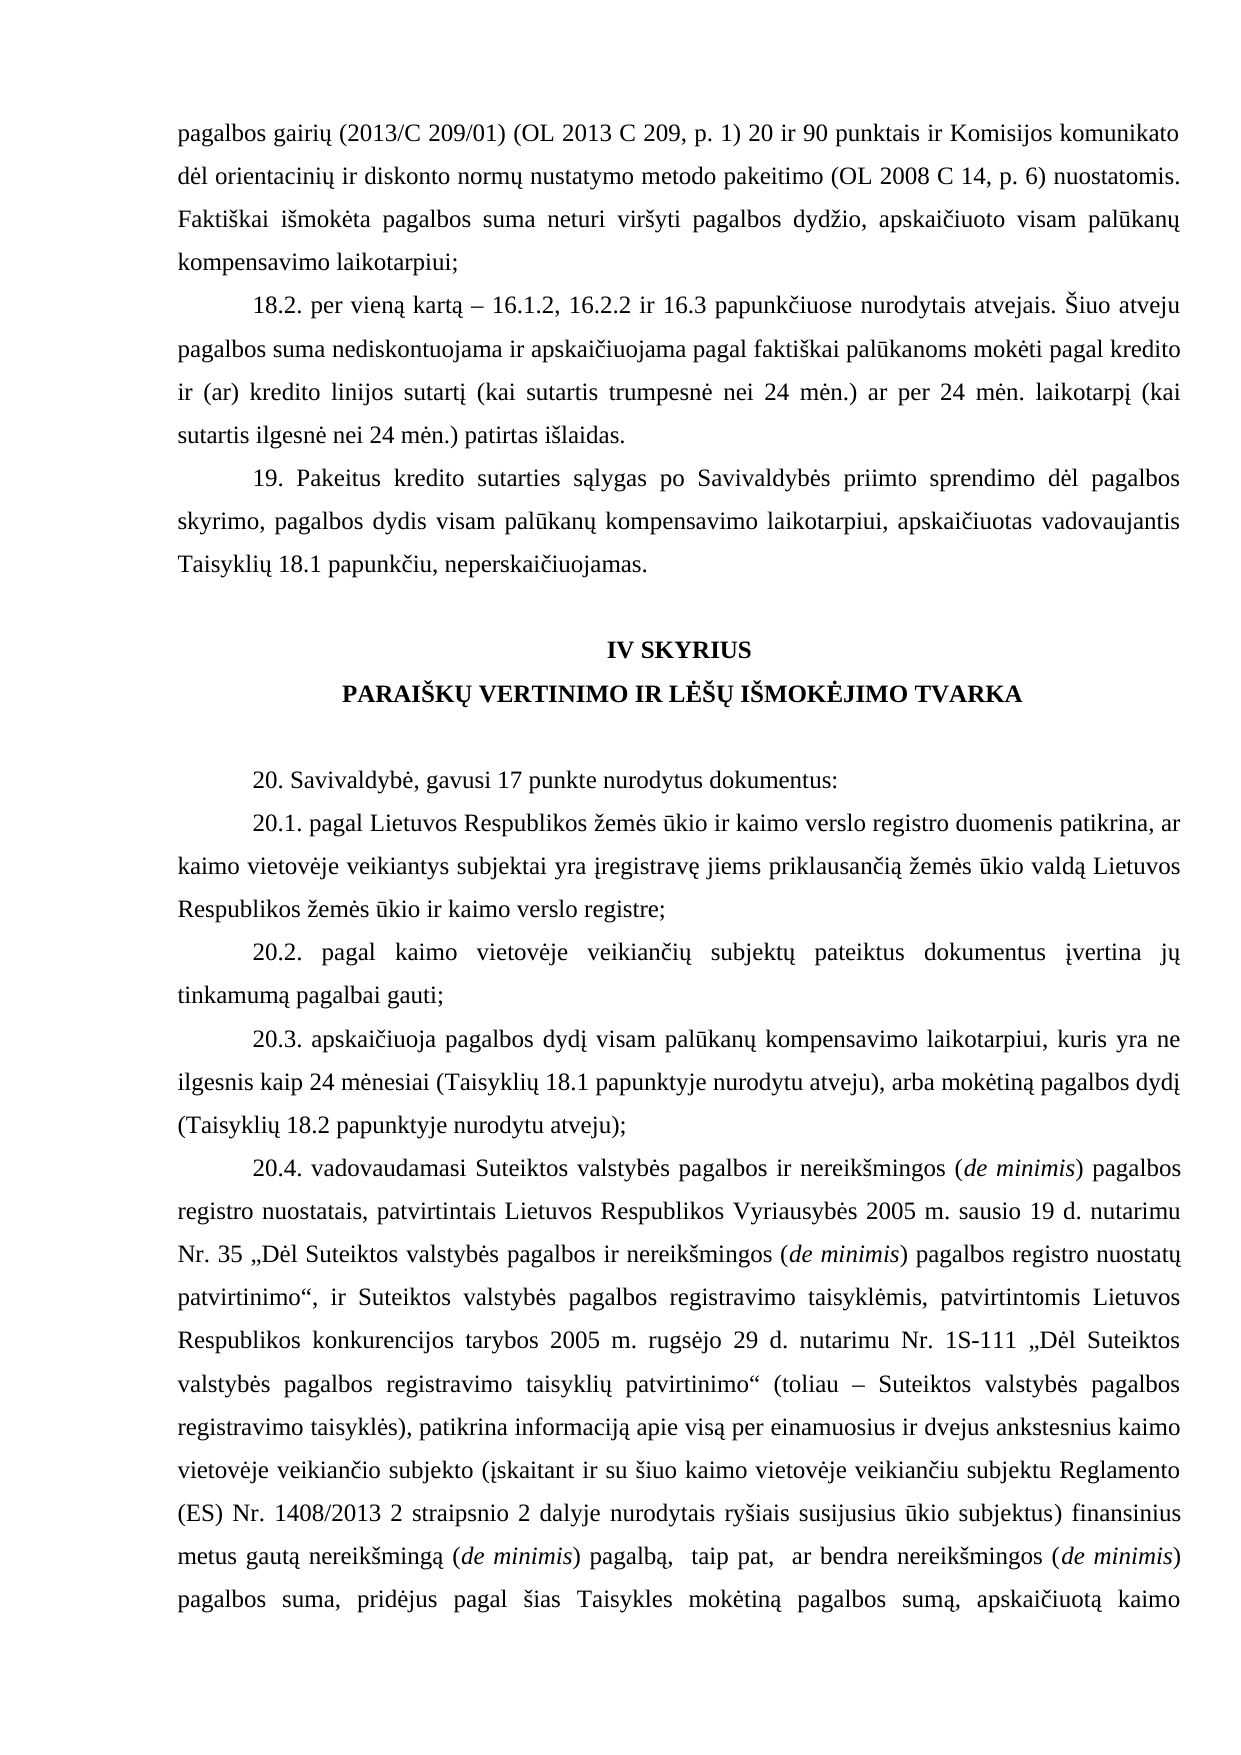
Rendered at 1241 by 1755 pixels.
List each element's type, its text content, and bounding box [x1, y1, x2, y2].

text pARAIŠKŲ VERTINIMO IR LĖŠŲ IŠMOKĖJIMO TVARKA [177, 679, 1181, 707]
text 18.2. per vieną kartą – 16.1.2, 16.2.2 ir 16.3 papunkčiuose nurodytais atvejais. Šiuo atveju pagalbos suma nediskontuojama ir apskaičiuojama pagal faktiškai palūkanoms mokėti pagal kredito ir (ar) kredito linijos sutartį (kai sutartis trumpesnė nei 24 mėn.) ar per 24 mėn. laikotarpį (kai sutartis ilgesnė nei 24 mėn.) patirtas išlaidas. [177, 291, 1181, 449]
text 20.2. pagal kaimo vietovėje veikiančių subjektų pateiktus dokumentus įvertina jų tinkamumą pagalbai gauti; [177, 937, 1181, 1009]
text pagalbos gairių (2013/C 209/01) (OL 2013 C 209, p. 1) 20 ir 90 punktais ir Komisijos komunikato dėl orientacinių ir diskonto normų nustatymo metodo pakeitimo (OL 2008 C 14, p. 6) nuostatomis. Faktiškai išmokėta pagalbos suma neturi viršyti pagalbos dydžio, apskaičiuoto visam palūkanų kompensavimo laikotarpiui; [177, 118, 1181, 276]
text 20.1. pagal Lietuvos Respublikos žemės ūkio ir kaimo verslo registro duomenis patikrina, ar kaimo vietovėje veikiantys subjektai yra įregistravę jiems priklausančią žemės ūkio valdą Lietuvos Respublikos žemės ūkio ir kaimo verslo registre; [177, 808, 1181, 923]
text iv SKYRIUS [177, 636, 1181, 664]
text 19. Pakeitus kredito sutarties sąlygas po Savivaldybės priimto sprendimo dėl pagalbos skyrimo, pagalbos dydis visam palūkanų kompensavimo laikotarpiui, apskaičiuotas vadovaujantis Taisyklių 18.1 papunkčiu, neperskaičiuojamas. [177, 463, 1181, 578]
text 20. Savivaldybė, gavusi 17 punkte nurodytus dokumentus: [177, 765, 1181, 794]
text 20.4. vadovaudamasi Suteiktos valstybės pagalbos ir nereikšmingos (de minimis) pagalbos registro nuostatais, patvirtintais Lietuvos Respublikos Vyriausybės 2005 m. sausio 19 d. nutarimu Nr. 35 „Dėl Suteiktos valstybės pagalbos ir nereikšmingos (de minimis) pagalbos registro nuostatų patvirtinimo“, ir Suteiktos valstybės pagalbos registravimo taisyklėmis, patvirtintomis Lietuvos Respublikos konkurencijos tarybos 2005 m. rugsėjo 29 d. nutarimu Nr. 1S-111 „Dėl Suteiktos valstybės pagalbos registravimo taisyklių patvirtinimo“ (toliau – Suteiktos valstybės pagalbos registravimo taisyklės), patikrina informaciją apie visą per einamuosius ir dvejus ankstesnius kaimo vietovėje veikiančio subjekto (įskaitant ir su šiuo kaimo vietovėje veikiančiu subjektu Reglamento (ES) Nr. 1408/2013 2 straipsnio 2 dalyje nurodytais ryšiais susijusius ūkio subjektus) finansinius metus gautą nereikšmingą (de minimis) pagalbą, taip pat, ar bendra nereikšmingos (de minimis) pagalbos suma, pridėjus pagal šias Taisykles mokėtiną pagalbos sumą, apskaičiuotą kaimo [177, 1153, 1181, 1613]
text 20.3. apskaičiuoja pagalbos dydį visam palūkanų kompensavimo laikotarpiui, kuris yra ne ilgesnis kaip 24 mėnesiai (Taisyklių 18.1 papunktyje nurodytu atveju), arba mokėtiną pagalbos dydį (Taisyklių 18.2 papunktyje nurodytu atveju); [177, 1024, 1181, 1139]
